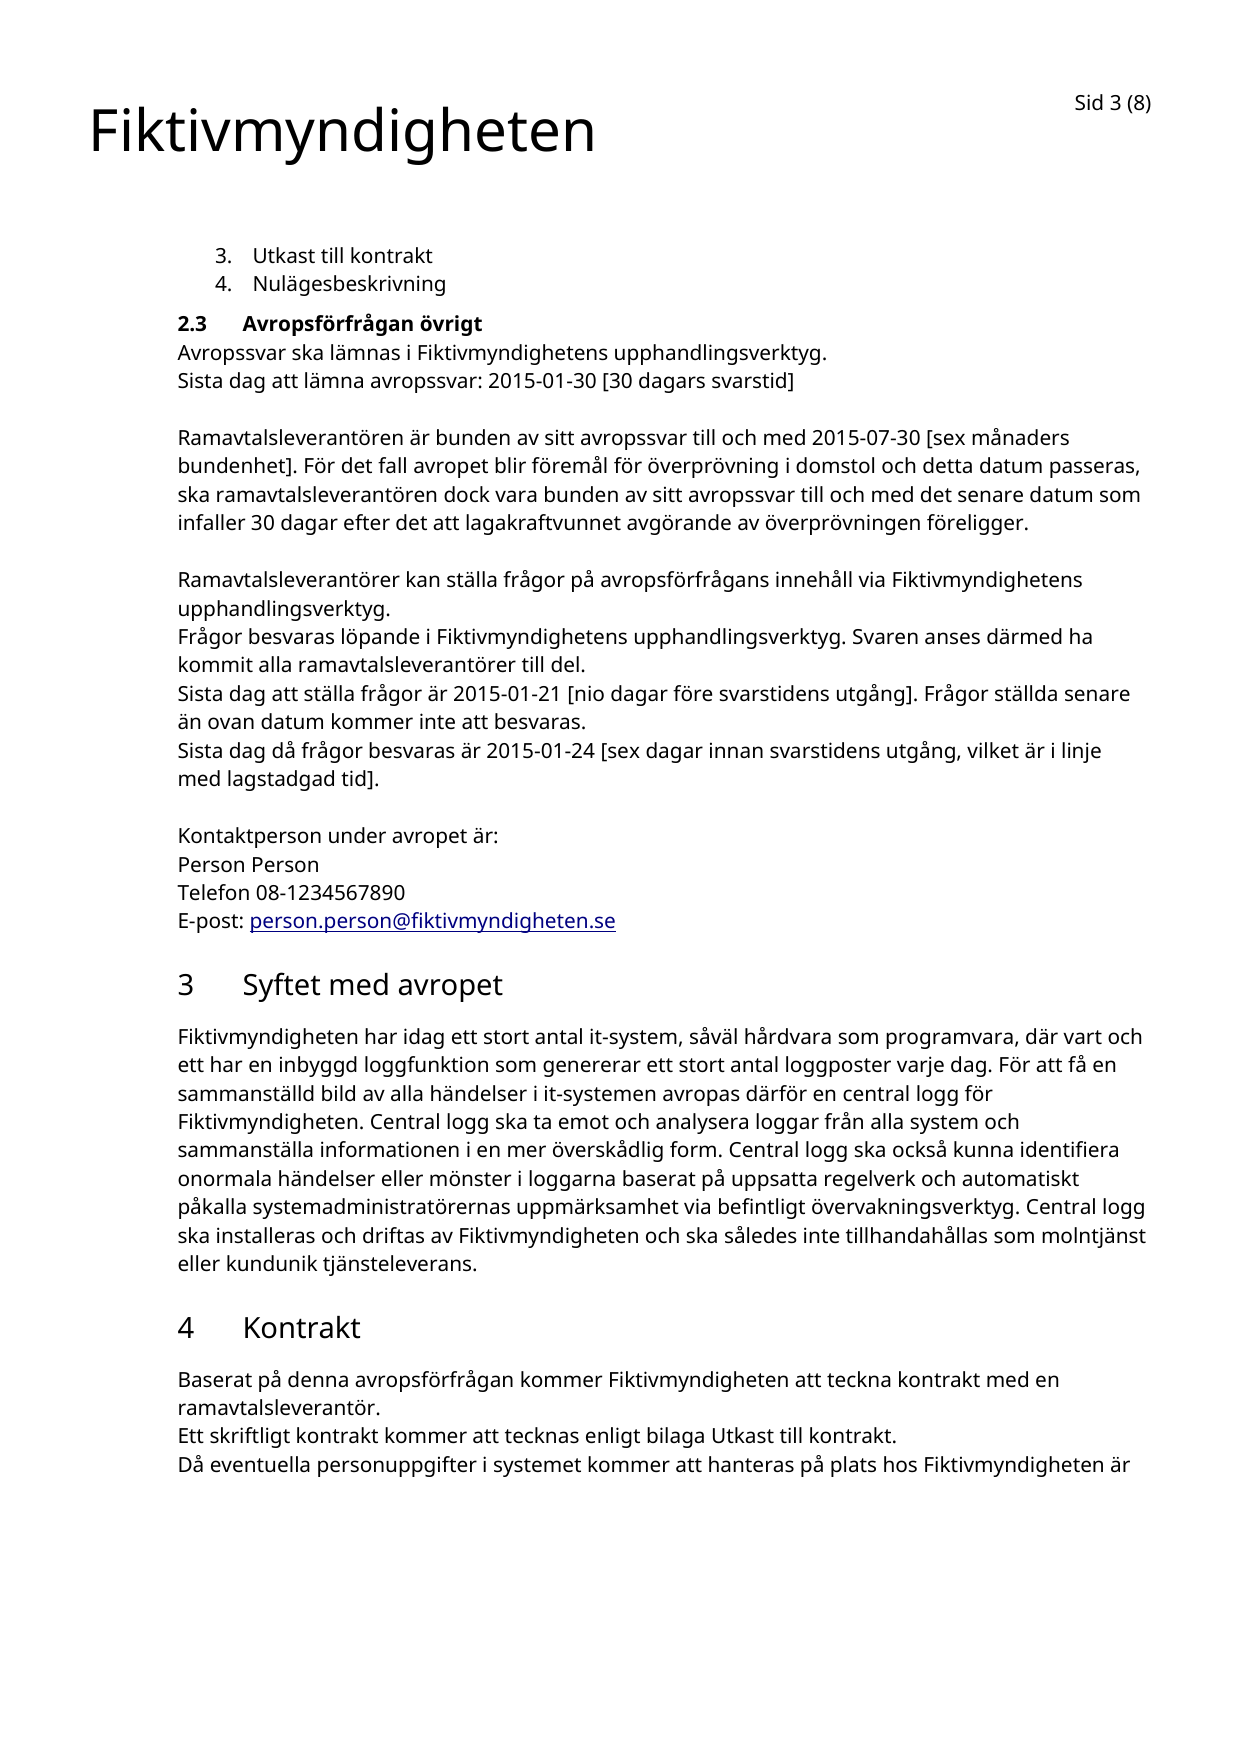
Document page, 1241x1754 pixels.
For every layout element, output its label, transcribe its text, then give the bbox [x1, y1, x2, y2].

text Ramavtalsleverantören är bunden av sitt avropssvar till och med 2015-07-30 [sex månaders bundenhet]. För det fall avropet blir föremål för överprövning i domstol och detta datum passeras, ska ramavtalsleverantören dock vara bunden av sitt avropssvar till och med det senare datum som infaller 30 dagar efter det att lagakraftvunnet avgörande av överprövningen föreligger. [177, 423, 1152, 537]
text Avropssvar ska lämnas i Fiktivmyndighetens upphandlingsverktyg. [177, 338, 1152, 366]
text Fiktivmyndigheten har idag ett stort antal it-system, såväl hårdvara som programvara, där vart och ett har en inbyggd loggfunktion som genererar ett stort antal loggposter varje dag. För att få en sammanställd bild av alla händelser i it-systemen avropas därför en central logg för Fiktivmyndigheten. Central logg ska ta emot och analysera loggar från alla system och sammanställa informationen i en mer överskådlig form. Central logg ska också kunna identifiera onormala händelser eller mönster i loggarna baserat på uppsatta regelverk och automatiskt påkalla systemadministratörernas uppmärksamhet via befintligt övervakningsverktyg. Central logg ska installeras och driftas av Fiktivmyndigheten och ska således inte tillhandahållas som molntjänst eller kundunik tjänsteleverans. [177, 1022, 1152, 1278]
text Person Person [177, 850, 1152, 878]
subtitle Avropsförfrågan övrigt [177, 309, 1152, 338]
text Kontaktperson under avropet är: [177, 821, 1152, 850]
text Telefon 08-1234567890 [177, 878, 1152, 907]
text Sista dag då frågor besvaras är 2015-01-24 [sex dagar innan svarstidens utgång, vilket är i linje med lagstadgad tid]. [177, 736, 1152, 793]
text Frågor besvaras löpande i Fiktivmyndighetens upphandlingsverktyg. Svaren anses därmed ha kommit alla ramavtalsleverantörer till del. [177, 622, 1152, 679]
text Baserat på denna avropsförfrågan kommer Fiktivmyndigheten att teckna kontrakt med en ramavtalsleverantör. [177, 1365, 1152, 1422]
text Då eventuella personuppgifter i systemet kommer att hanteras på plats hos Fiktivmyndigheten är [177, 1450, 1152, 1478]
text E-post: person.person@fiktivmyndigheten.se [177, 907, 1152, 935]
text Ramavtalsleverantörer kan ställa frågor på avropsförfrågans innehåll via Fiktivmyndighetens upphandlingsverktyg. [177, 565, 1152, 622]
text Sista dag att ställa frågor är 2015-01-21 [nio dagar före svarstidens utgång]. Frågor ställda senare än ovan datum kommer inte att besvaras. [177, 679, 1152, 736]
list Nulägesbeskrivning [215, 269, 1152, 298]
text Ett skriftligt kontrakt kommer att tecknas enligt bilaga Utkast till kontrakt. [177, 1422, 1152, 1450]
list Utkast till kontrakt [215, 241, 1152, 269]
subtitle Syftet med avropet [177, 964, 1152, 1004]
text Sista dag att lämna avropssvar: 2015-01-30 [30 dagars svarstid] [177, 366, 1152, 395]
subtitle Kontrakt [177, 1307, 1152, 1347]
